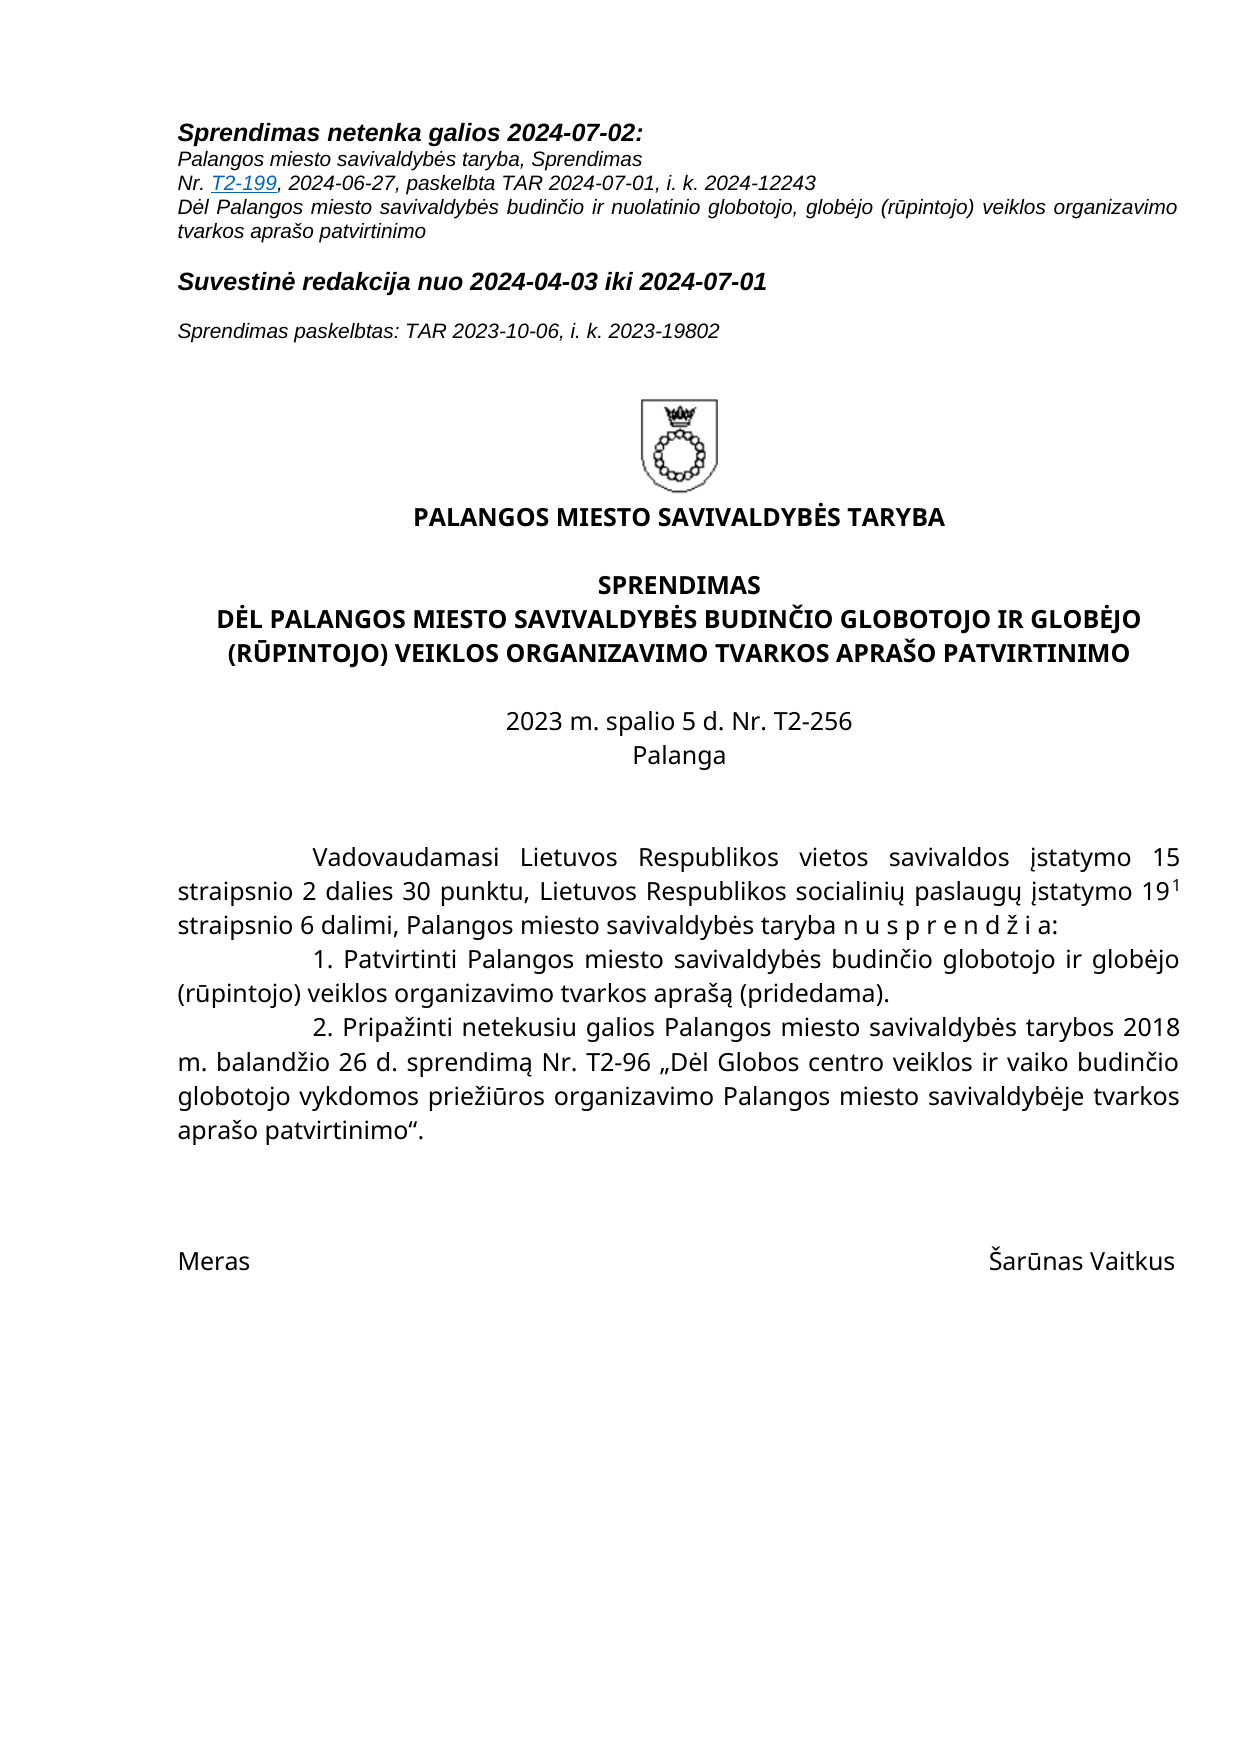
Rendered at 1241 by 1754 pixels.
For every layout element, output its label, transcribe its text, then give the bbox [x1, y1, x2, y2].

text Palanga [177, 738, 1181, 772]
text SPRENDIMAS [177, 567, 1181, 601]
text PALANGOS MIESTO SAVIVALDYBĖS TARYBA [177, 499, 1181, 533]
text Meras Šarūnas Vaitkus [177, 1243, 1181, 1277]
text DĖL PALANGOS MIESTO SAVIVALDYBĖS BUDINČIO GLOBOTOJO IR GLOBĖJO (RŪPINTOJO) VEIKLOS ORGANIZAVIMO TVARKOS APRAŠO PATVIRTINIMO [177, 601, 1181, 669]
text Vadovaudamasi Lietuvos Respublikos vietos savivaldos įstatymo 15 straipsnio 2 dalies 30 punktu, Lietuvos Respublikos socialinių paslaugų įstatymo 191 straipsnio 6 dalimi, Palangos miesto savivaldybės taryba nusprendžia: [177, 840, 1181, 942]
text 2023 m. spalio 5 d. Nr. T2-256 [177, 703, 1181, 738]
text Sprendimas netenka galios 2024-07-02: [177, 118, 1181, 147]
text Sprendimas paskelbtas: TAR 2023-10-06, i. k. 2023-19802 [177, 319, 1181, 343]
text 1. Patvirtinti Palangos miesto savivaldybės budinčio globotojo ir globėjo (rūpintojo) veiklos organizavimo tvarkos aprašą (pridedama). [177, 942, 1181, 1010]
text Dėl Palangos miesto savivaldybės budinčio ir nuolatinio globotojo, globėjo (rūpintojo) veiklos organizavimo tvarkos aprašo patvirtinimo [177, 195, 1181, 243]
text 2. Pripažinti netekusiu galios Palangos miesto savivaldybės tarybos 2018 m. balandžio 26 d. sprendimą Nr. T2-96 „Dėl Globos centro veiklos ir vaiko budinčio globotojo vykdomos priežiūros organizavimo Palangos miesto savivaldybėje tvarkos aprašo patvirtinimo“. [177, 1010, 1181, 1146]
text Palangos miesto savivaldybės taryba, Sprendimas [177, 147, 1181, 171]
text Nr. T2-199, 2024-06-27, paskelbta TAR 2024-07-01, i. k. 2024-12243 [177, 171, 1181, 195]
text Suvestinė redakcija nuo 2024-04-03 iki 2024-07-01 [177, 267, 1181, 295]
